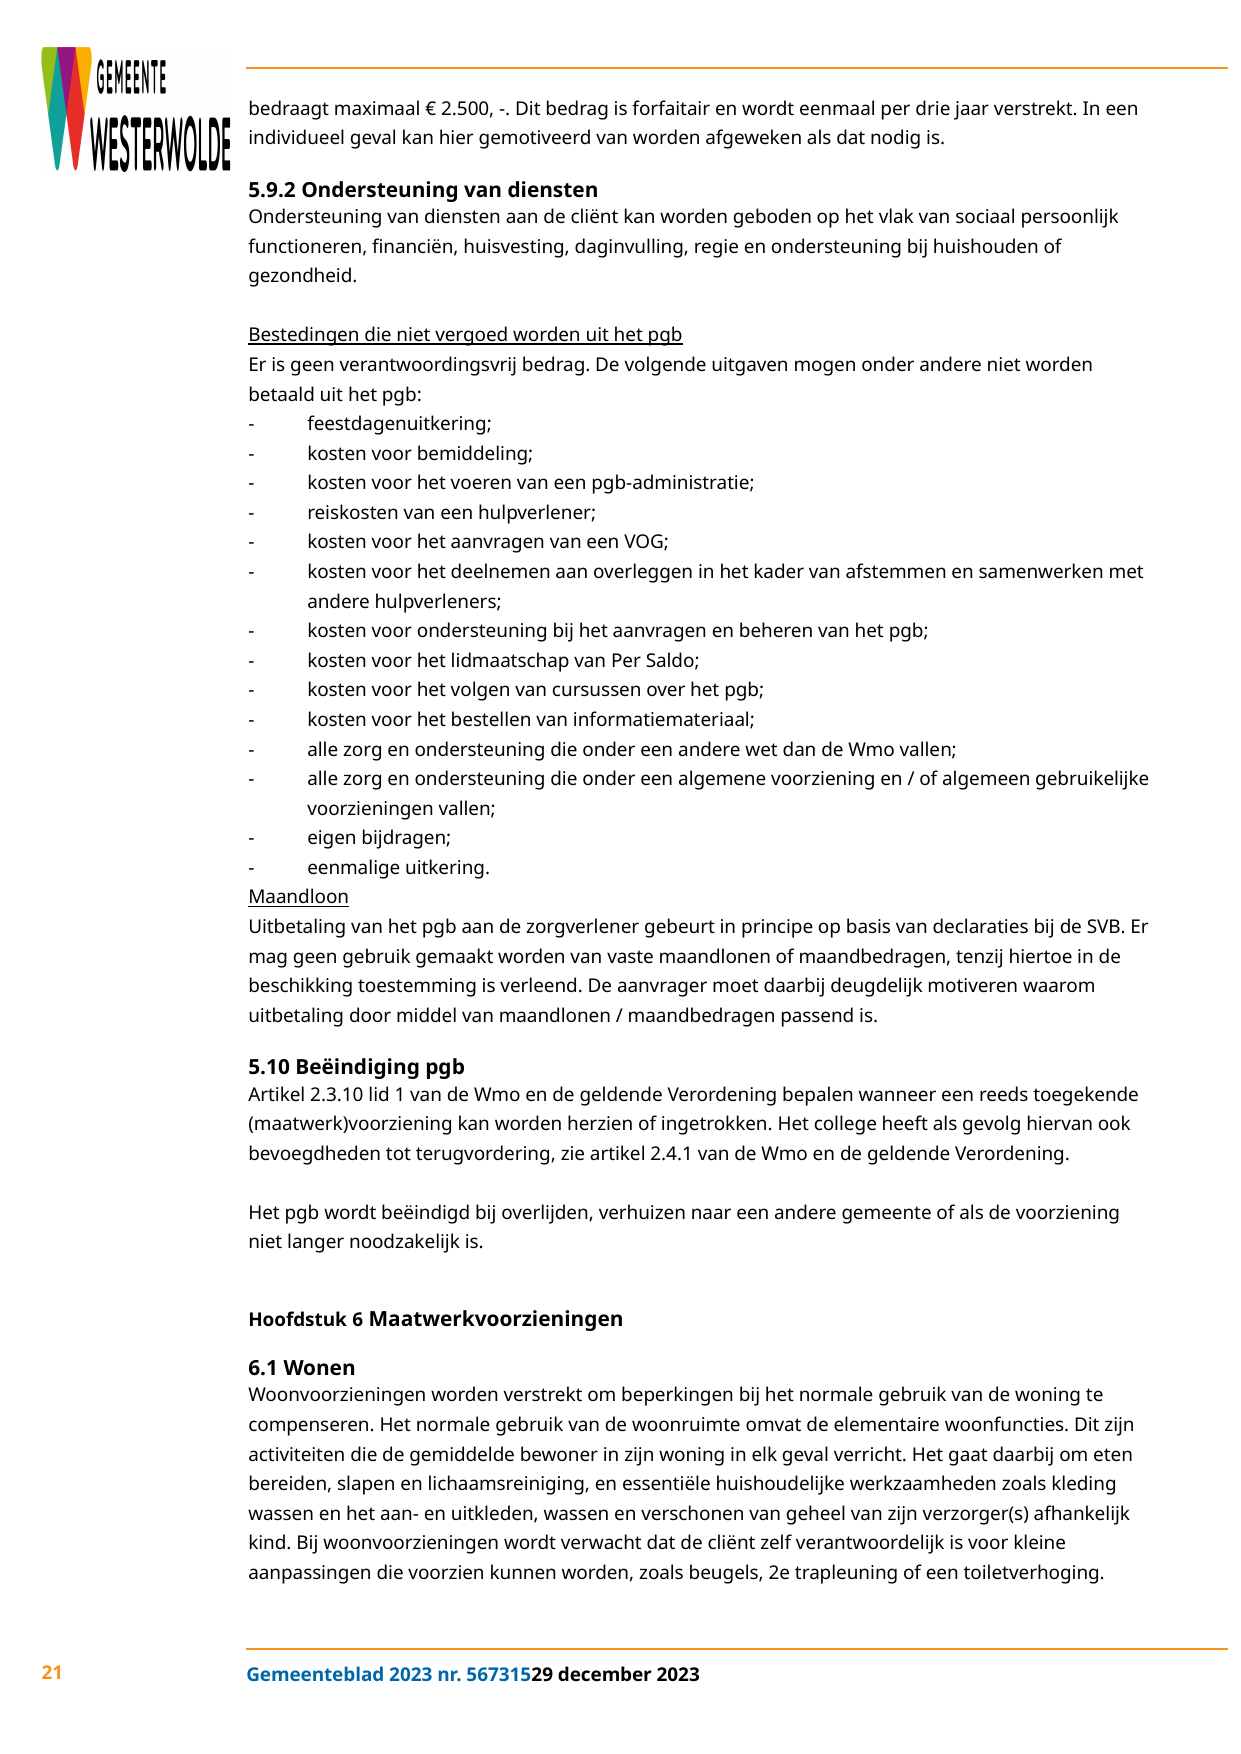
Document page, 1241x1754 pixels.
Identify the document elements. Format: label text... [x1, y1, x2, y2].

text Artikel 2.3.10 lid 1 van de Wmo en de geldende Verordening bepalen wanneer een reeds toegekende (maatwerk)voorziening kan worden herzien of ingetrokken. Het college heeft als gevolg hiervan ook bevoegdheden tot terugvordering, zie artikel 2.4.1 van de Wmo en de geldende Verordening. [248, 1081, 1152, 1166]
text Ondersteuning van diensten aan de cliënt kan worden geboden op het vlak van sociaal persoonlijk functioneren, financiën, huisvesting, daginvulling, regie en ondersteuning bij huishouden of gezondheid. [248, 203, 1152, 288]
text Uitbetaling van het pgb aan de zorgverlener gebeurt in principe op basis van declaraties bij de SVB. Er mag geen gebruik gemaakt worden van vaste maandlonen of maandbedragen, tenzij hiertoe in de beschikking toestemming is verleend. De aanvrager moet daarbij deugdelijk motiveren waarom uitbetaling door middel van maandlonen / maandbedragen passend is. [248, 913, 1152, 1028]
list kosten voor het aanvragen van een VOG; [248, 529, 1152, 554]
text 5.9.2 Ondersteuning van diensten [248, 175, 1152, 203]
list kosten voor ondersteuning bij het aanvragen en beheren van het pgb; [248, 617, 1152, 643]
list kosten voor het voeren van een pgb-administratie; [248, 469, 1152, 495]
text Hoofdstuk 6 Maatwerkvoorzieningen [248, 1304, 1152, 1332]
text Woonvoorzieningen worden verstrekt om beperkingen bij het normale gebruik van de woning te compenseren. Het normale gebruik van de woonruimte omvat de elementaire woonfuncties. Dit zijn activiteiten die de gemiddelde bewoner in zijn woning in elk geval verricht. Het gaat daarbij om eten bereiden, slapen en lichaamsreiniging, en essentiële huishoudelijke werkzaamheden zoals kleding wassen en het aan- en uitkleden, wassen en verschonen van geheel van zijn verzorger(s) afhankelijk kind. Bij woonvoorzieningen wordt verwacht dat de cliënt zelf verantwoordelijk is voor kleine aanpassingen die voorzien kunnen worden, zoals beugels, 2e trapleuning of een toiletverhoging. [248, 1382, 1152, 1585]
text Het pgb wordt beëindigd bij overlijden, verhuizen naar een andere gemeente of als de voorziening niet langer noodzakelijk is. [248, 1199, 1152, 1254]
picture [41, 47, 231, 172]
list eigen bijdragen; [248, 824, 1152, 850]
list kosten voor het deelnemen aan overleggen in het kader van afstemmen en samenwerken met andere hulpverleners; [248, 558, 1152, 613]
text Bestedingen die niet vergoed worden uit het pgb [248, 322, 1152, 347]
list kosten voor het bestellen van informatiemateriaal; [248, 706, 1152, 732]
text Er is geen verantwoordingsvrij bedrag. De volgende uitgaven mogen onder andere niet worden betaald uit het pgb: [248, 351, 1152, 406]
text bedraagt maximaal € 2.500, -. Dit bedrag is forfaitair en wordt eenmaal per drie jaar verstrekt. In een individueel geval kan hier gemotiveerd van worden afgeweken als dat nodig is. [248, 95, 1152, 150]
list kosten voor bemiddeling; [248, 440, 1152, 466]
list kosten voor het lidmaatschap van Per Saldo; [248, 647, 1152, 673]
text Maandloon [248, 884, 1152, 909]
list eenmalige uitkering. [248, 854, 1152, 880]
text 5.10 Beëindiging pgb [248, 1052, 1152, 1081]
list kosten voor het volgen van cursussen over het pgb; [248, 677, 1152, 702]
list reiskosten van een hulpverlener; [248, 499, 1152, 525]
text 6.1 Wonen [248, 1353, 1152, 1382]
list feestdagenuitkering; [248, 410, 1152, 436]
list alle zorg en ondersteuning die onder een algemene voorziening en / of algemeen gebruikelijke voorzieningen vallen; [248, 765, 1152, 821]
list alle zorg en ondersteuning die onder een andere wet dan de Wmo vallen; [248, 736, 1152, 761]
